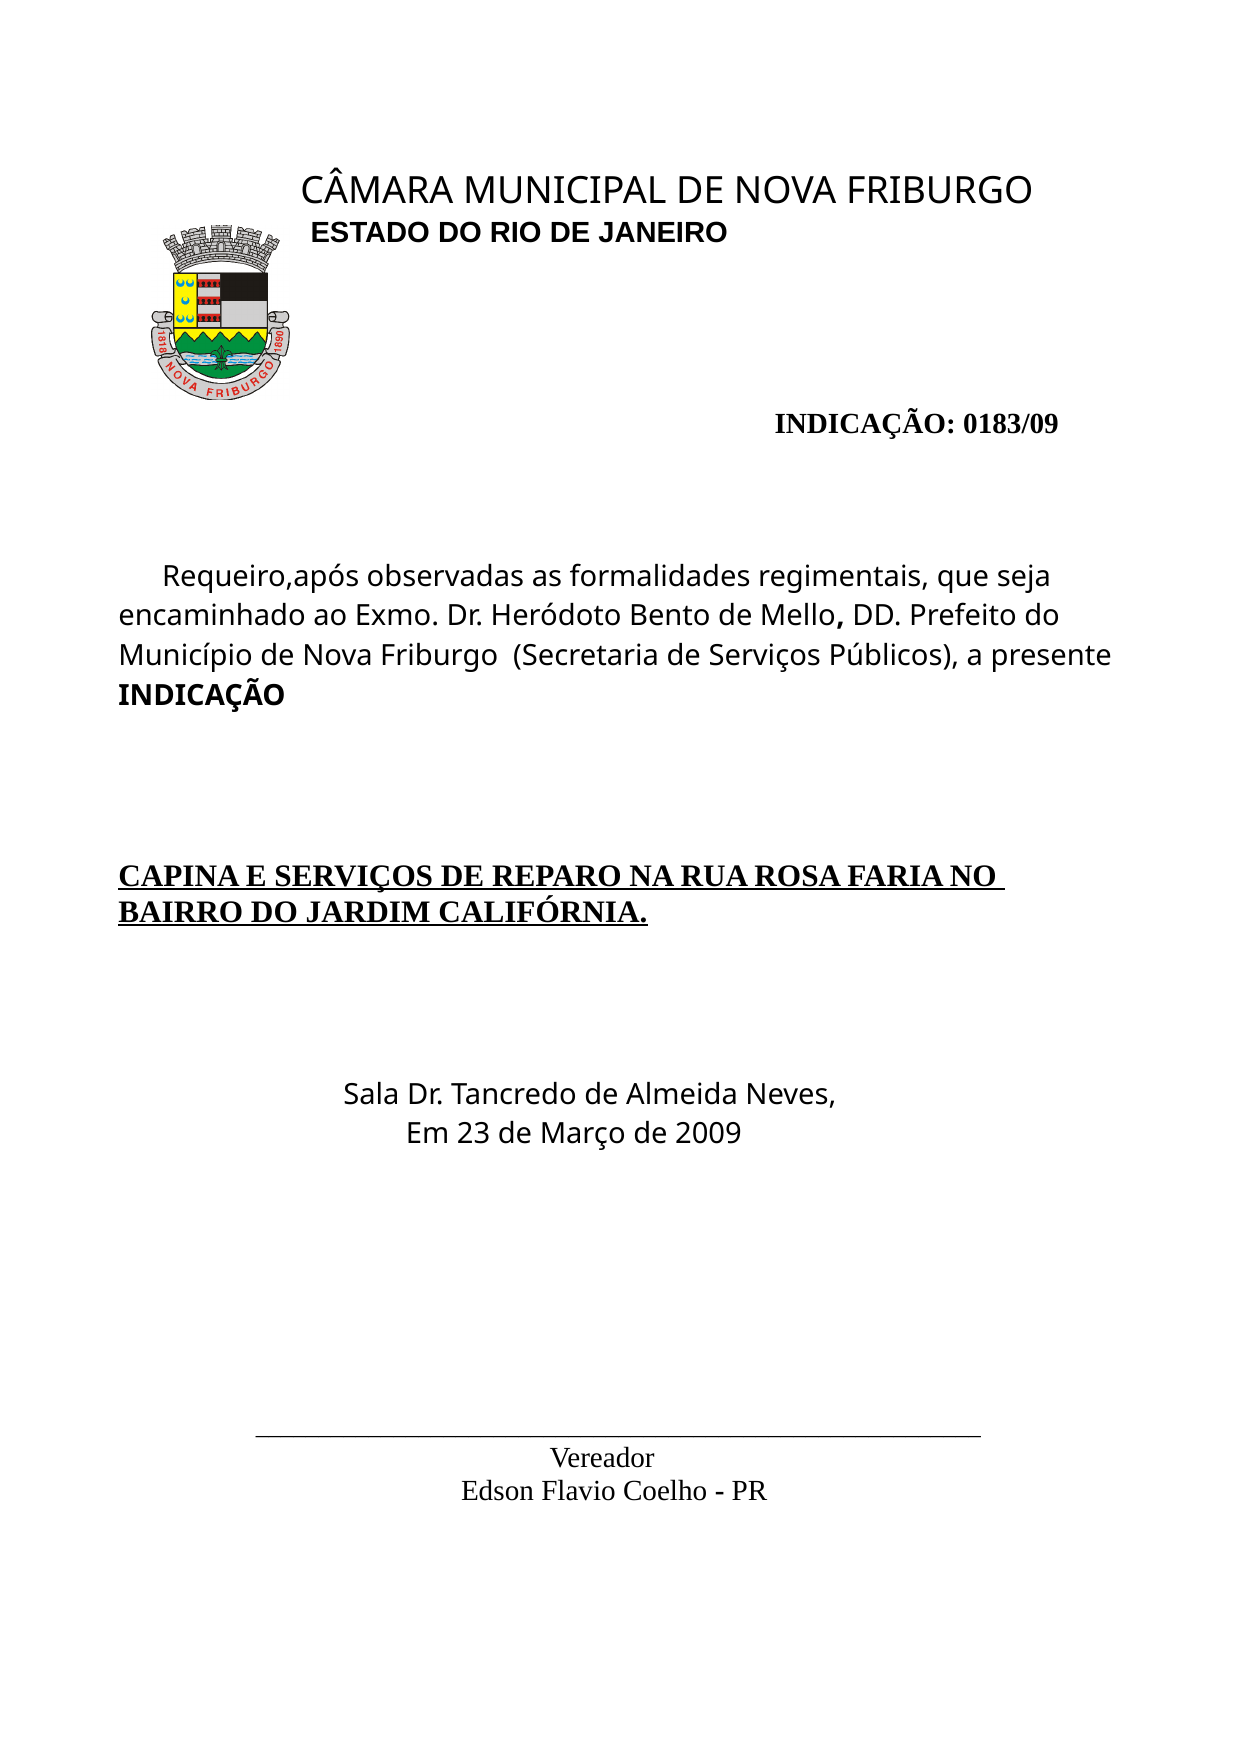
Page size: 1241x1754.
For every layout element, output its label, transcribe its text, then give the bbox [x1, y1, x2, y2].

text INDICAÇÃO: 0183/09 [118, 406, 1122, 440]
text Sala Dr. Tancredo de Almeida Neves, [118, 1073, 1122, 1113]
text Vereador [118, 1440, 1122, 1473]
text Edson Flavio Coelho - PR [118, 1473, 1122, 1507]
text CÂMARA MUNICIPAL DE NOVA FRIBURGO [118, 163, 1122, 214]
text Em 23 de Março de 2009 [118, 1113, 1122, 1152]
text Requeiro,após observadas as formalidades regimentais, que seja encaminhado ao Exmo. Dr. Heródoto Bento de Mello, DD. Prefeito do Município de Nova Friburgo (Secretaria de Serviços Públicos), a presente INDICAÇÃO [118, 555, 1122, 713]
text __________________________________________________________ [118, 1411, 1122, 1440]
text CAPINA E SERVIÇOS DE REPARO NA RUA ROSA FARIA NO BAIRRO DO JARDIM CALIFÓRNIA. [118, 857, 1122, 929]
text ESTADO DO RIO DE JANEIRO [121, 214, 1122, 400]
